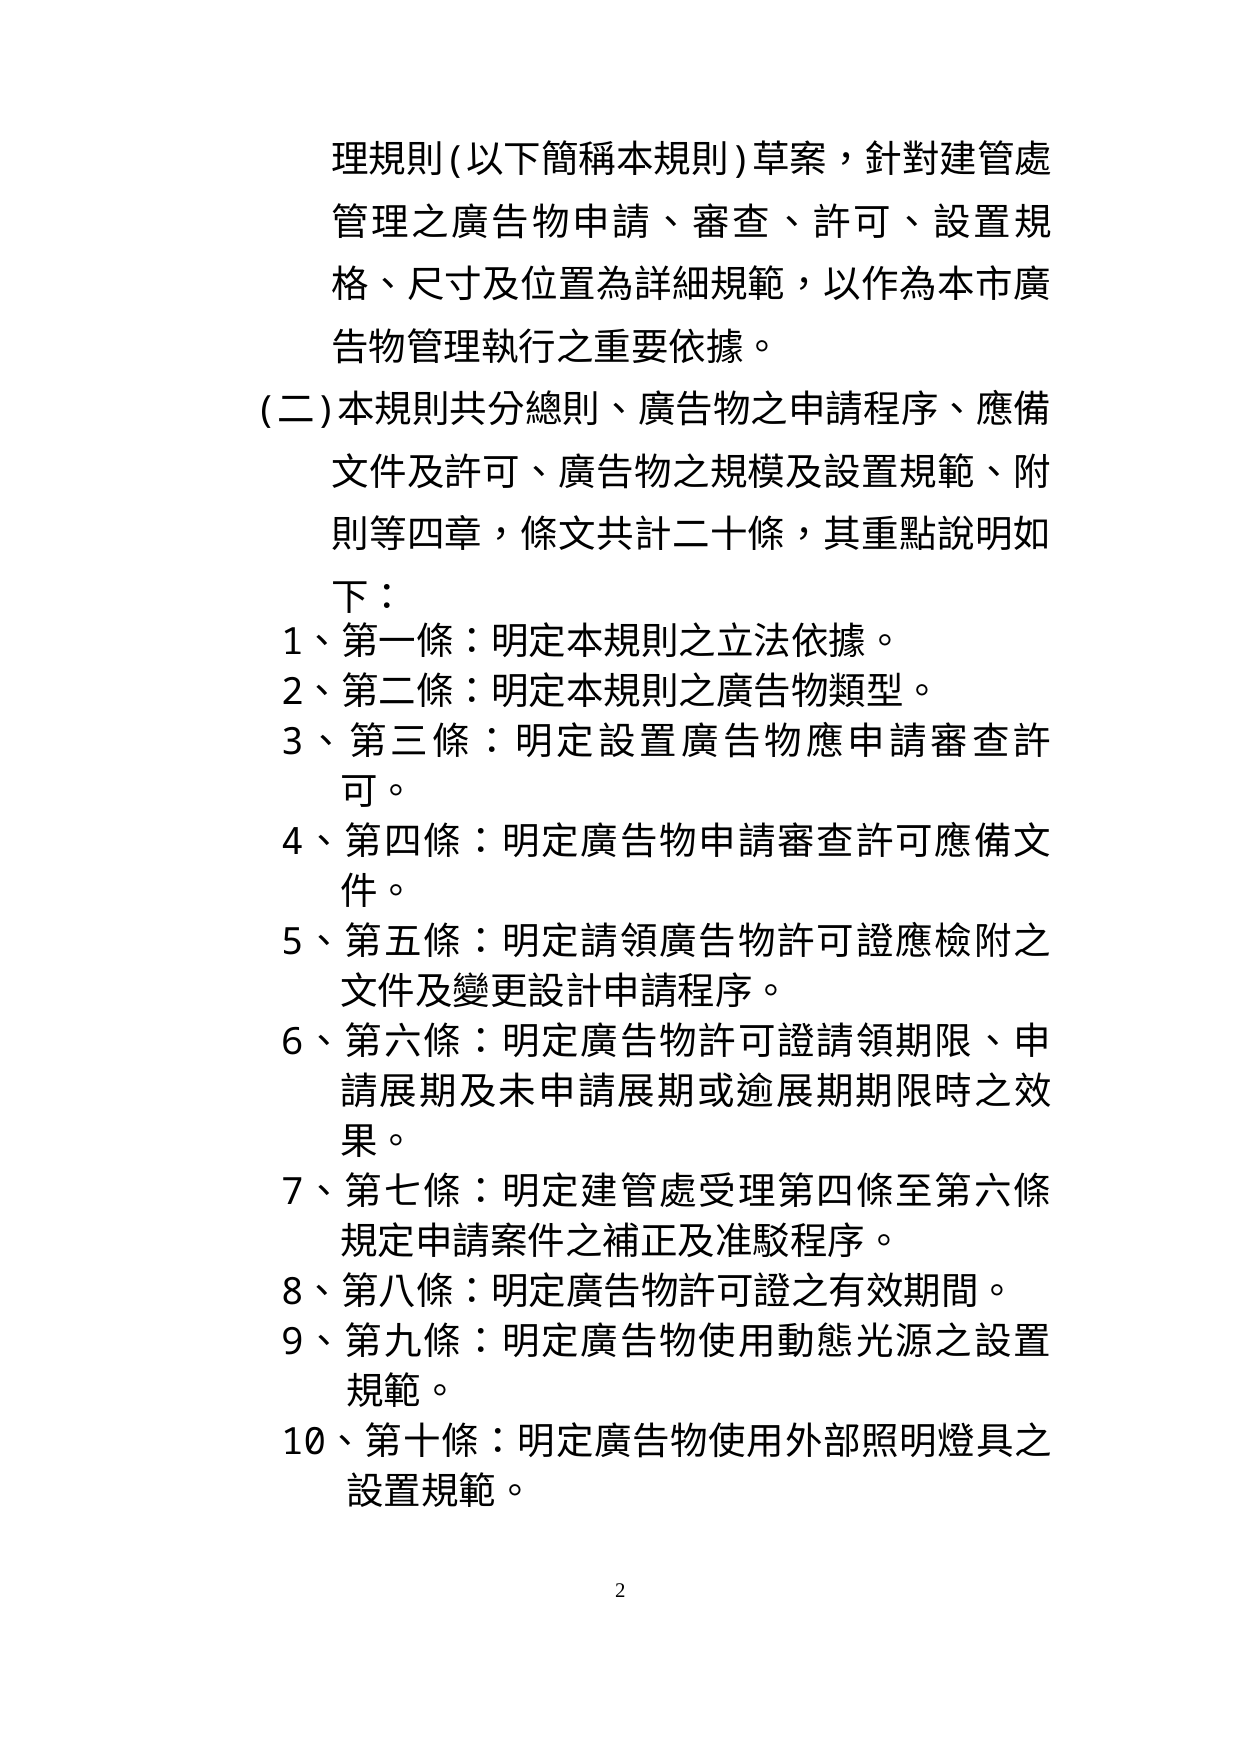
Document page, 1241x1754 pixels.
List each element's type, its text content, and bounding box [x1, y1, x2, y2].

text 1、第一條：明定本規則之立法依據。 [281, 615, 1053, 665]
text 理規則(以下簡稱本規則)草案，針對建管處管理之廣告物申請、審查、許可、設置規格、尺寸及位置為詳細規範，以作為本市廣告物管理執行之重要依據。 [254, 115, 1053, 365]
text 3、第三條：明定設置廣告物應申請審查許可。 [281, 715, 1053, 815]
text 10、第十條：明定廣告物使用外部照明燈具之設置規範。 [281, 1415, 1053, 1515]
text 2、第二條：明定本規則之廣告物類型。 [281, 665, 1053, 715]
text 9、第九條：明定廣告物使用動態光源之設置規範。 [281, 1315, 1053, 1415]
text 8、第八條：明定廣告物許可證之有效期間。 [281, 1265, 1053, 1315]
text (二)本規則共分總則、廣告物之申請程序、應備文件及許可、廣告物之規模及設置規範、附則等四章，條文共計二十條，其重點說明如下： [254, 365, 1053, 615]
text 6、第六條：明定廣告物許可證請領期限、申請展期及未申請展期或逾展期期限時之效果。 [281, 1015, 1053, 1165]
text 7、第七條：明定建管處受理第四條至第六條規定申請案件之補正及准駁程序。 [281, 1165, 1053, 1265]
text 4、第四條：明定廣告物申請審查許可應備文件。 [281, 815, 1053, 915]
text 5、第五條：明定請領廣告物許可證應檢附之文件及變更設計申請程序。 [281, 915, 1053, 1015]
